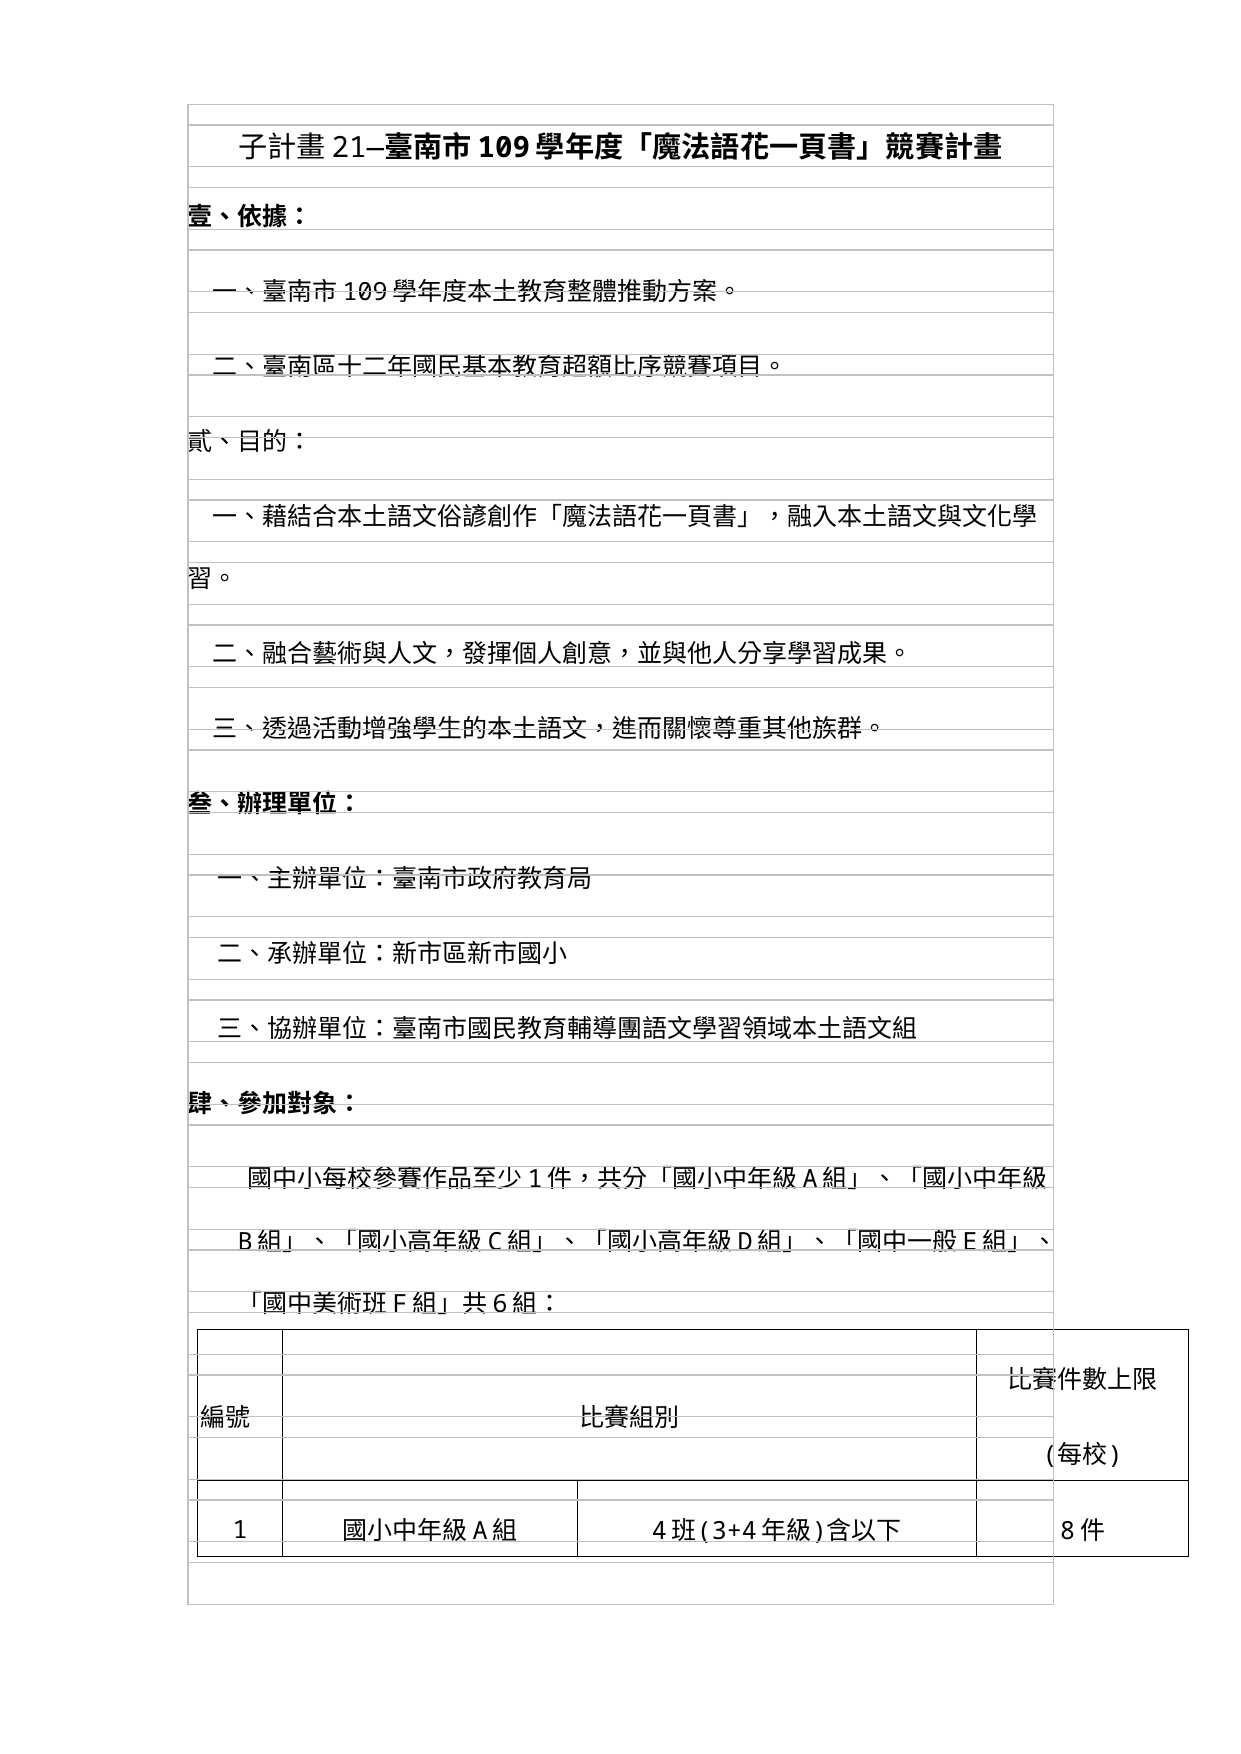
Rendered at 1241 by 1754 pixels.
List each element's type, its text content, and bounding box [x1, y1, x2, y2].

table_header 比賽件數上限 (每校) [977, 1376, 1053, 1416]
table_header 編號 [198, 1438, 282, 1479]
table_cell [283, 1481, 577, 1499]
table_cell [977, 1501, 1053, 1541]
text [189, 480, 1053, 499]
table_cell [198, 1481, 282, 1499]
table_cell [977, 1481, 1053, 1499]
text 叁、辦理單位： [189, 813, 1053, 822]
text 二、臺南區十二年國民基本教育超額比序競賽項目。 [189, 355, 298, 374]
text 叁、辦理單位： [189, 792, 243, 812]
table_header 比賽件數上限 (每校) [977, 1355, 1053, 1374]
table_cell [283, 1542, 577, 1556]
text 肆、參加對象： [189, 1063, 1053, 1104]
table_header 比賽組別 [283, 1438, 976, 1479]
text 國中小每校參賽作品至少1件，共分「國小中年級A組」、「國小中年級B組」、「國小高年級C組」、「國小高年級D組」、「國中一般E組」、「國中美術班F組」共6組： [189, 1135, 1053, 1166]
text 一、藉結合本土語文俗諺創作「魔法語花一頁書」，融入本土語文與文化學 [189, 501, 1053, 541]
table_header 比賽組別 [283, 1376, 976, 1416]
text 二、臺南區十二年國民基本教育超額比序競賽項目。 [570, 355, 615, 374]
text 三、協辦單位：臺南市國民教育輔導團語文學習領域本土語文組 [189, 1001, 1053, 1041]
table_header 比賽組別 [283, 1330, 976, 1354]
table_header 編號 [198, 1417, 282, 1437]
text 二、臺南區十二年國民基本教育超額比序競賽項目。 [351, 355, 400, 374]
text [189, 230, 1053, 235]
text 壹、依據： [189, 188, 1053, 229]
text [189, 172, 1053, 187]
table_header 編號 [198, 1376, 282, 1416]
text [189, 472, 1053, 479]
text 貳、目的： [189, 438, 1053, 460]
text 叁、辦理單位： [280, 792, 318, 812]
text 叁、辦理單位： [265, 792, 277, 812]
text 一、臺南市109學年度本土教育整體推動方案。 [189, 292, 1053, 310]
text 一、主辦單位：臺南市政府教育局 [189, 876, 1053, 897]
text 肆、參加對象： [189, 1105, 1053, 1122]
table_header 比賽件數上限 (每校) [977, 1330, 1053, 1354]
table_cell [578, 1542, 976, 1556]
text 一、臺南市109學年度本土教育整體推動方案。 [189, 251, 1053, 291]
text 國中小每校參賽作品至少1件，共分「國小中年級A組」、「國小中年級B組」、「國小高年級C組」、「國小高年級D組」、「國中一般E組」、「國中美術班F組」共6組： [434, 1292, 524, 1312]
table_cell 1 [198, 1501, 282, 1541]
text 貳、目的： [189, 417, 1053, 437]
text 國中小每校參賽作品至少1件，共分「國小中年級A組」、「國小中年級B組」、「國小高年級C組」、「國小高年級D組」、「國中一般E組」、「國中美術班F組」共6組： [189, 1251, 1053, 1291]
text 二、臺南區十二年國民基本教育超額比序競賽項目。 [641, 355, 1053, 374]
table_header 比賽件數上限 (每校) [977, 1417, 1053, 1437]
text 叁、辦理單位： [189, 760, 1053, 791]
table_cell [977, 1542, 1053, 1556]
text 國中小每校參賽作品至少1件，共分「國小中年級A組」、「國小中年級B組」、「國小高年級C組」、「國小高年級D組」、「國中一般E組」、「國中美術班F組」共6組： [189, 1188, 1053, 1229]
text 二、臺南區十二年國民基本教育超額比序競賽項目。 [529, 355, 557, 374]
text [189, 910, 1053, 916]
text 叁、辦理單位： [249, 792, 256, 812]
table_header 比賽件數上限 (每校) [1054, 1330, 1188, 1480]
text 國中小每校參賽作品至少1件，共分「國小中年級A組」、「國小中年級B組」、「國小高年級C組」、「國小高年級D組」、「國中一般E組」、「國中美術班F組」共6組： [844, 1167, 924, 1187]
text 國中小每校參賽作品至少1件，共分「國小中年級A組」、「國小中年級B組」、「國小高年級C組」、「國小高年級D組」、「國中一般E組」、「國中美術班F組」共6組： [436, 1167, 553, 1187]
table_cell [198, 1542, 282, 1556]
text [189, 1042, 1053, 1047]
text 國中小每校參賽作品至少1件，共分「國小中年級A組」、「國小中年級B組」、「國小高年級C組」、「國小高年級D組」、「國中一般E組」、「國中美術班F組」共6組： [189, 1313, 1053, 1322]
table_header 比賽組別 [283, 1417, 976, 1437]
table_header 編號 [198, 1355, 282, 1374]
text 三、透過活動增強學生的本土語文，進而關懷尊重其他族群。 [189, 688, 1053, 729]
text 國中小每校參賽作品至少1件，共分「國小中年級A組」、「國小中年級B組」、「國小高年級C組」、「國小高年級D組」、「國中一般E組」、「國中美術班F組」共6組： [534, 1292, 1053, 1312]
text [189, 667, 1053, 672]
table_cell 8件 [1054, 1481, 1188, 1556]
text [189, 542, 1053, 562]
text [189, 985, 1053, 999]
table_header 編號 [198, 1330, 282, 1354]
text 二、臺南區十二年國民基本教育超額比序競賽項目。 [316, 355, 349, 374]
text 子計畫21—臺南市109學年度「魔法語花一頁書」競賽計畫 [189, 126, 1053, 166]
text 習。 [189, 563, 1053, 597]
text 三、透過活動增強學生的本土語文，進而關懷尊重其他族群。 [189, 730, 1053, 747]
text 貳、目的： [189, 397, 1053, 416]
table_header 比賽組別 [283, 1355, 976, 1374]
text 叁、辦理單位： [258, 792, 266, 812]
table_cell [578, 1481, 976, 1499]
text [189, 105, 1053, 124]
text 一、主辦單位：臺南市政府教育局 [189, 835, 1053, 854]
text [189, 917, 1053, 937]
text 二、臺南區十二年國民基本教育超額比序競賽項目。 [189, 376, 1053, 385]
table_cell 國小中年級A組 [283, 1501, 577, 1541]
text 一、主辦單位：臺南市政府教育局 [189, 855, 1053, 874]
text 二、臺南區十二年國民基本教育超額比序競賽項目。 [189, 322, 1053, 354]
table_header 比賽件數上限 (每校) [977, 1438, 1053, 1479]
text 二、承辦單位：新市區新市國小 [189, 938, 1053, 972]
text 二、融合藝術與人文，發揮個人創意，並與他人分享學習成果。 [189, 626, 1053, 666]
text [189, 610, 1053, 624]
table_cell 4班(3+4年級)含以下 [578, 1501, 976, 1541]
text 叁、辦理單位： [319, 792, 1053, 812]
